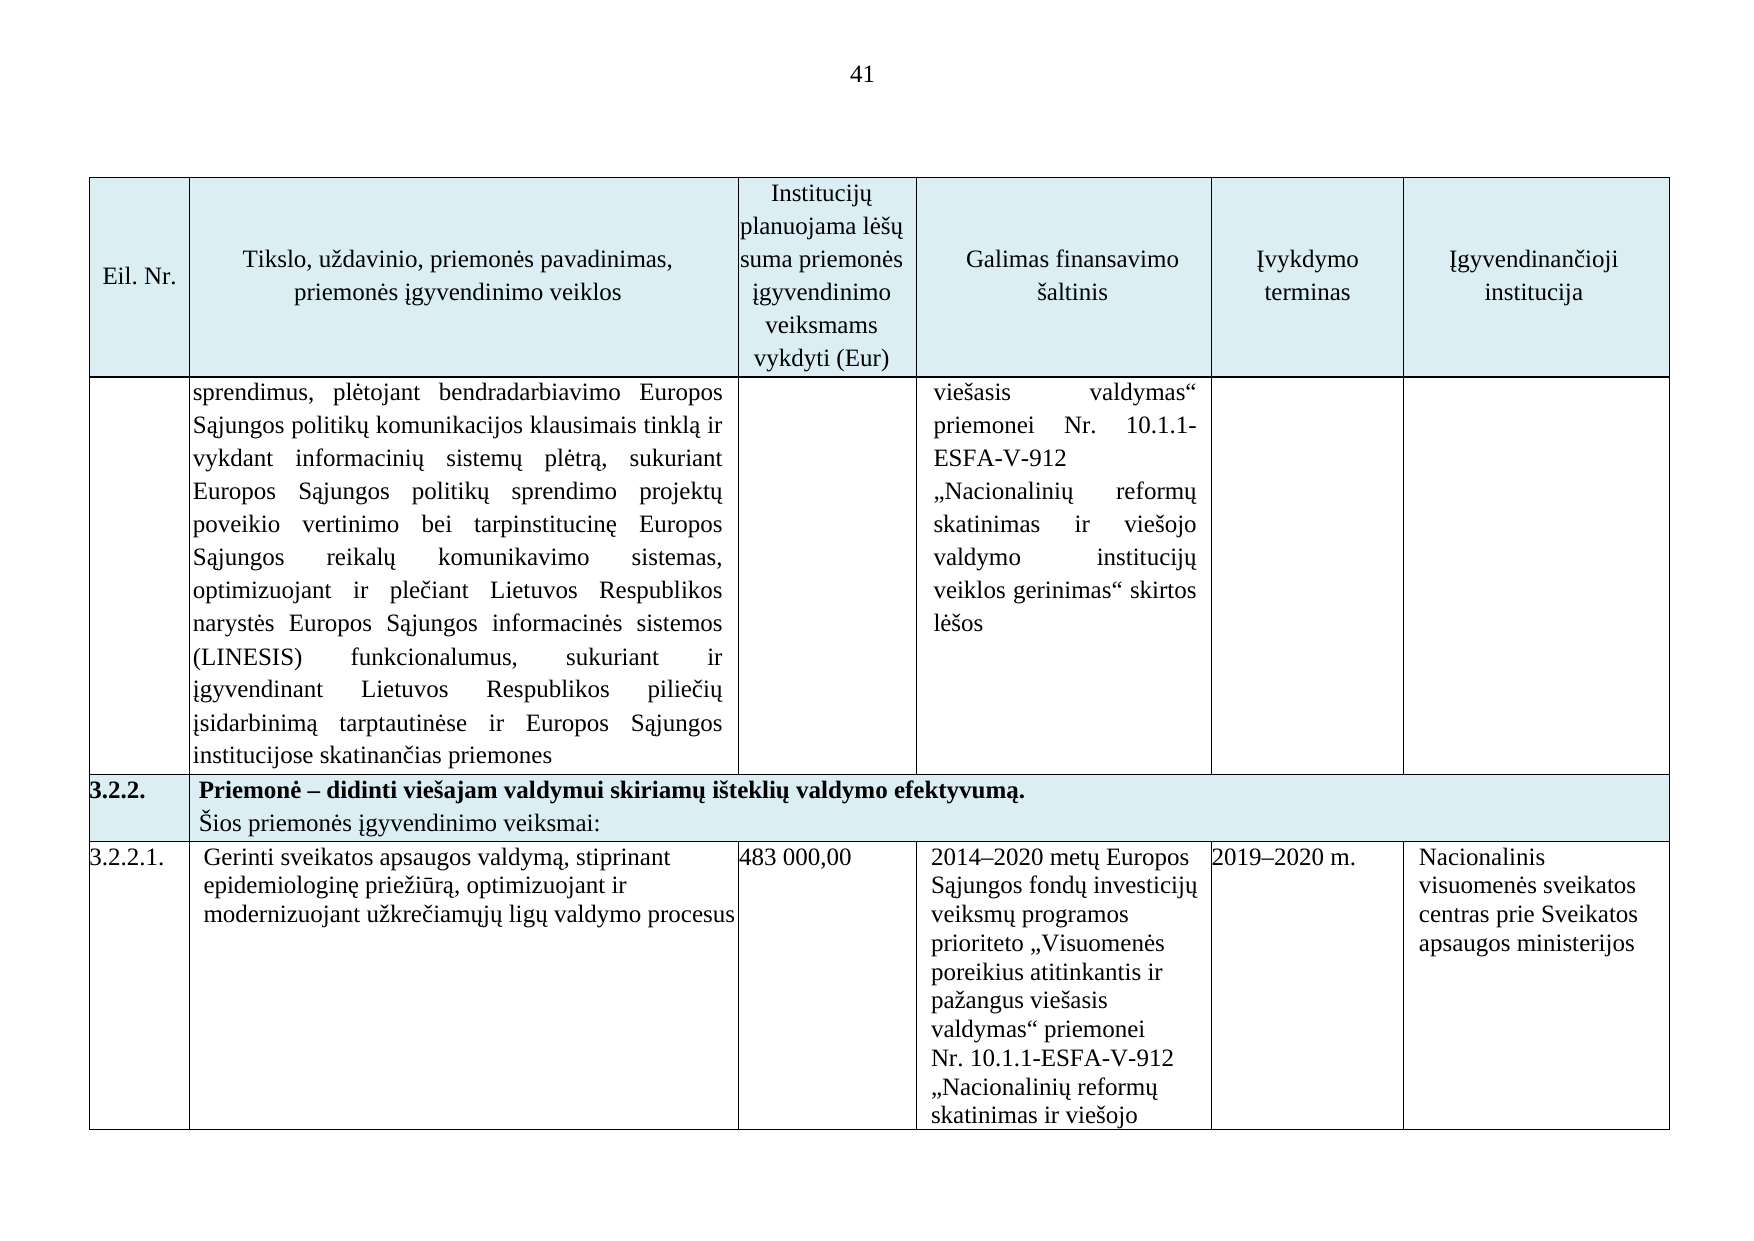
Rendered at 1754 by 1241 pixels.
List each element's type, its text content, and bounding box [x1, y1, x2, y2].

table_cell 2014–2020 metų Europos Sąjungos fondų investicijų veiksmų programos prioriteto „Visuomenės poreikius atitinkantis ir pažangus viešasis valdymas“ priemonei Nr. 10.1.1-ESFA-V-912 „Nacionalinių reformų skatinimas ir viešojo [917, 842, 1211, 1129]
table_cell [1212, 378, 1403, 774]
table_cell 3.2.2. [90, 775, 189, 841]
table_header Įvykdymo terminas [1212, 178, 1403, 376]
table_header Įgyvendinančioji institucija [1404, 178, 1669, 376]
table_cell 3.2.2.1. [90, 842, 189, 1129]
table_header Institucijų planuojama lėšų suma priemonės įgyvendinimo veiksmams vykdyti (Eur) [739, 178, 916, 376]
table_cell Gerinti sveikatos apsaugos valdymą, stiprinant epidemiologinę priežiūrą, optimizuojant ir modernizuojant užkrečiamųjų ligų valdymo procesus [190, 842, 738, 1129]
table_cell viešasis valdymas“ priemonei Nr. 10.1.1-ESFA-V-912 „Nacionalinių reformų skatinimas ir viešojo valdymo institucijų veiklos gerinimas“ skirtos lėšos [917, 378, 1211, 774]
table_cell 2019–2020 m. [1212, 842, 1403, 1129]
table_cell Nacionalinis visuomenės sveikatos centras prie Sveikatos apsaugos ministerijos [1404, 842, 1669, 1129]
table_header Eil. Nr. [90, 178, 189, 376]
table_header Tikslo, uždavinio, priemonės pavadinimas, priemonės įgyvendinimo veiklos [190, 178, 738, 376]
table_cell Priemonė – didinti viešajam valdymui skiriamų išteklių valdymo efektyvumą. Šios priemonės įgyvendinimo veiksmai: [190, 775, 1669, 841]
table_cell [1404, 378, 1669, 774]
table_header Galimas finansavimo šaltinis [917, 178, 1211, 376]
table_cell 483 000,00 [739, 842, 916, 1129]
table_cell sprendimus, plėtojant bendradarbiavimo Europos Sąjungos politikų komunikacijos klausimais tinklą ir vykdant informacinių sistemų plėtrą, sukuriant Europos Sąjungos politikų sprendimo projektų poveikio vertinimo bei tarpinstitucinę Europos Sąjungos reikalų komunikavimo sistemas, optimizuojant ir plečiant Lietuvos Respublikos narystės Europos Sąjungos informacinės sistemos (LINESIS) funkcionalumus, sukuriant ir įgyvendinant Lietuvos Respublikos piliečių įsidarbinimą tarptautinėse ir Europos Sąjungos institucijose skatinančias priemones [190, 378, 738, 774]
table_cell [90, 378, 189, 774]
table_cell [739, 378, 916, 774]
